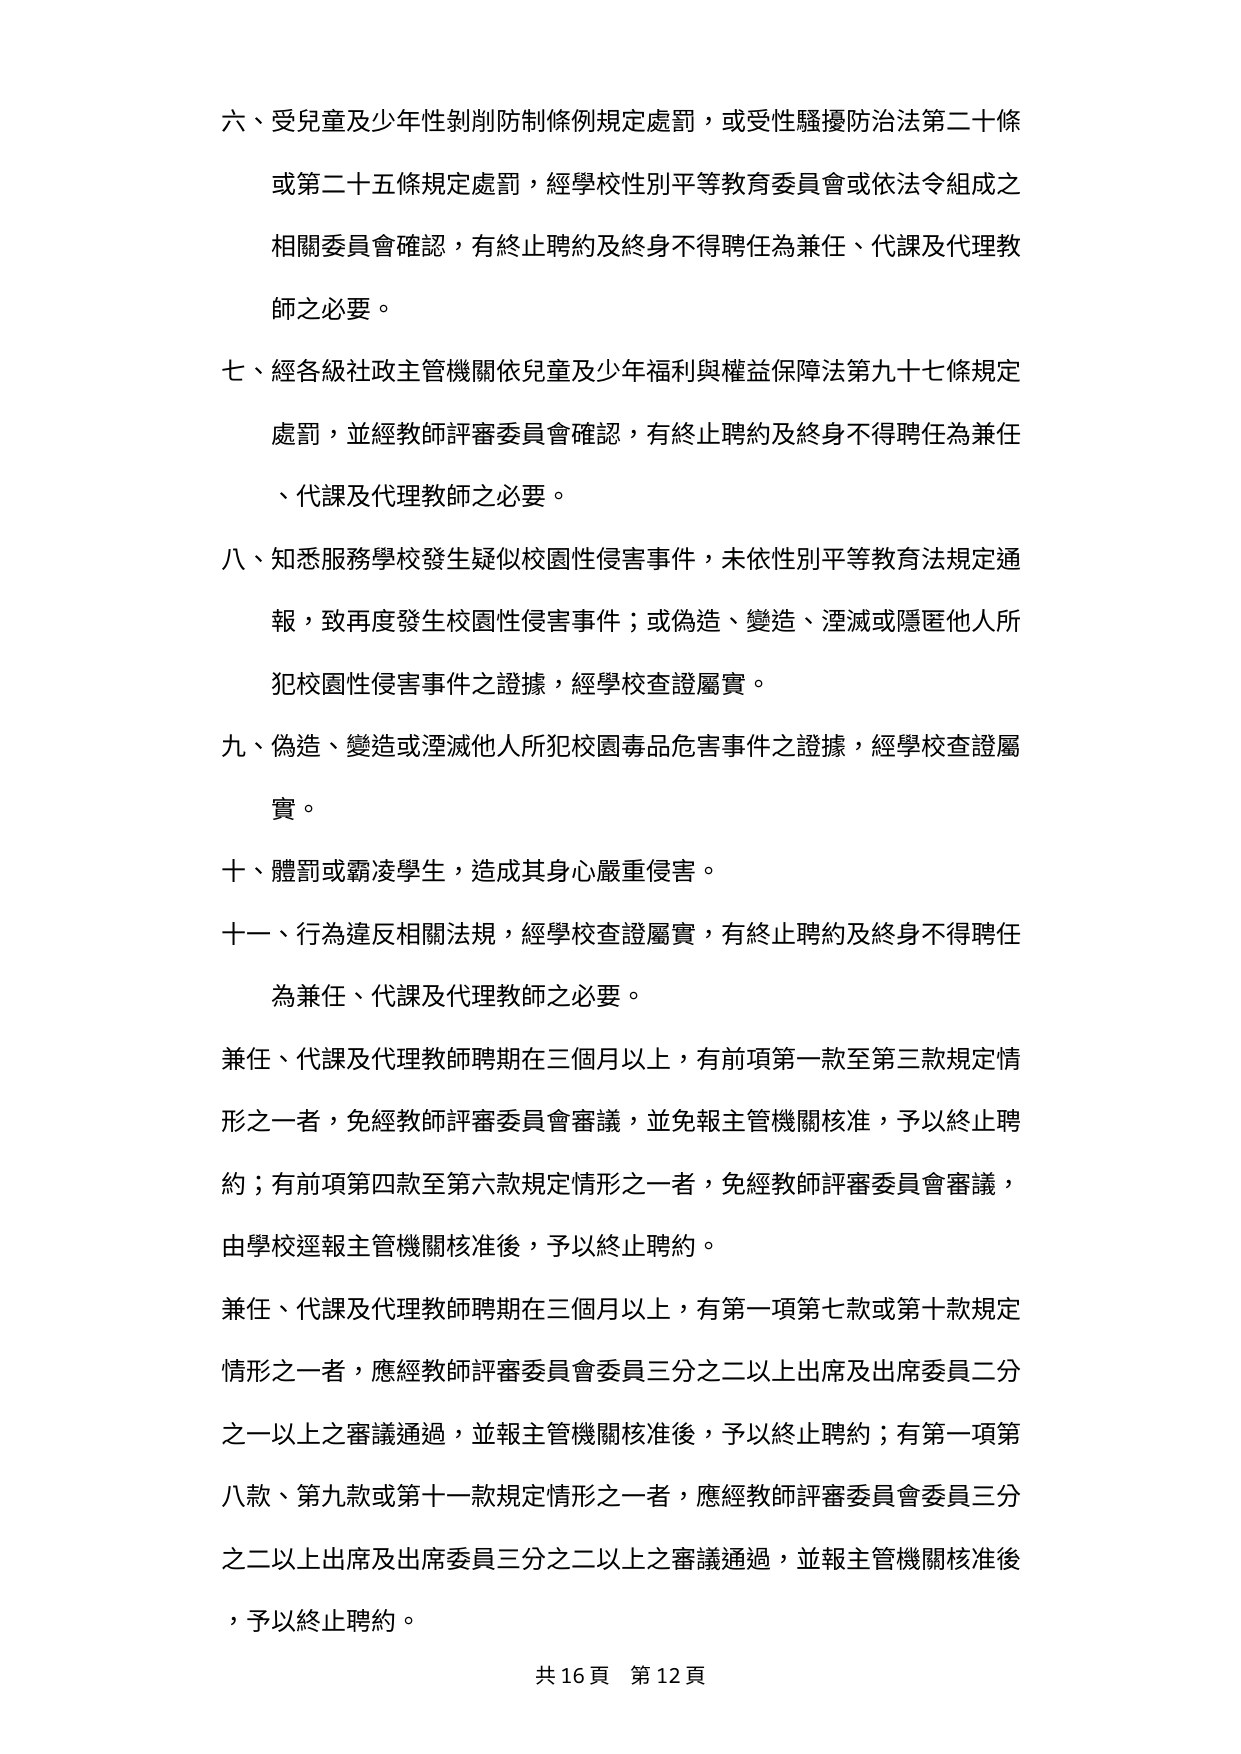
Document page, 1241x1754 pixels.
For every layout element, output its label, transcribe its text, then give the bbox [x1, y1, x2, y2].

text 六、受兒童及少年性剝削防制條例規定處罰，或受性騷擾防治法第二十條 或第二十五條規定處罰，經學校性別平等教育委員會或依法令組成之 相關委員會確認，有終止聘約及終身不得聘任為兼任、代課及代理教 師之必要。 七、經各級社政主管機關依兒童及少年福利與權益保障法第九十七條規定 處罰，並經教師評審委員會確認，有終止聘約及終身不得聘任為兼任 、代課及代理教師之必要。 八、知悉服務學校發生疑似校園性侵害事件，未依性別平等教育法規定通 報，致再度發生校園性侵害事件；或偽造、變造、湮滅或隱匿他人所 犯校園性侵害事件之證據，經學校查證屬實。 九、偽造、變造或湮滅他人所犯校園毒品危害事件之證據，經學校查證屬 實。 十、體罰或霸凌學生，造成其身心嚴重侵害。 十一、行為違反相關法規，經學校查證屬實，有終止聘約及終身不得聘任 為兼任、代課及代理教師之必要。 兼任、代課及代理教師聘期在三個月以上，有前項第一款至第三款規定情 形之一者，免經教師評審委員會審議，並免報主管機關核准，予以終止聘 約；有前項第四款至第六款規定情形之一者，免經教師評審委員會審議， 由學校逕報主管機關核准後，予以終止聘約。 兼任、代課及代理教師聘期在三個月以上，有第一項第七款或第十款規定 情形之一者，應經教師評審委員會委員三分之二以上出席及出席委員二分 之一以上之審議通過，並報主管機關核准後，予以終止聘約；有第一項第 八款、第九款或第十一款規定情形之一者，應經教師評審委員會委員三分 之二以上出席及出席委員三分之二以上之審議通過，並報主管機關核准後 ，予以終止聘約。 [222, 78, 1122, 1641]
